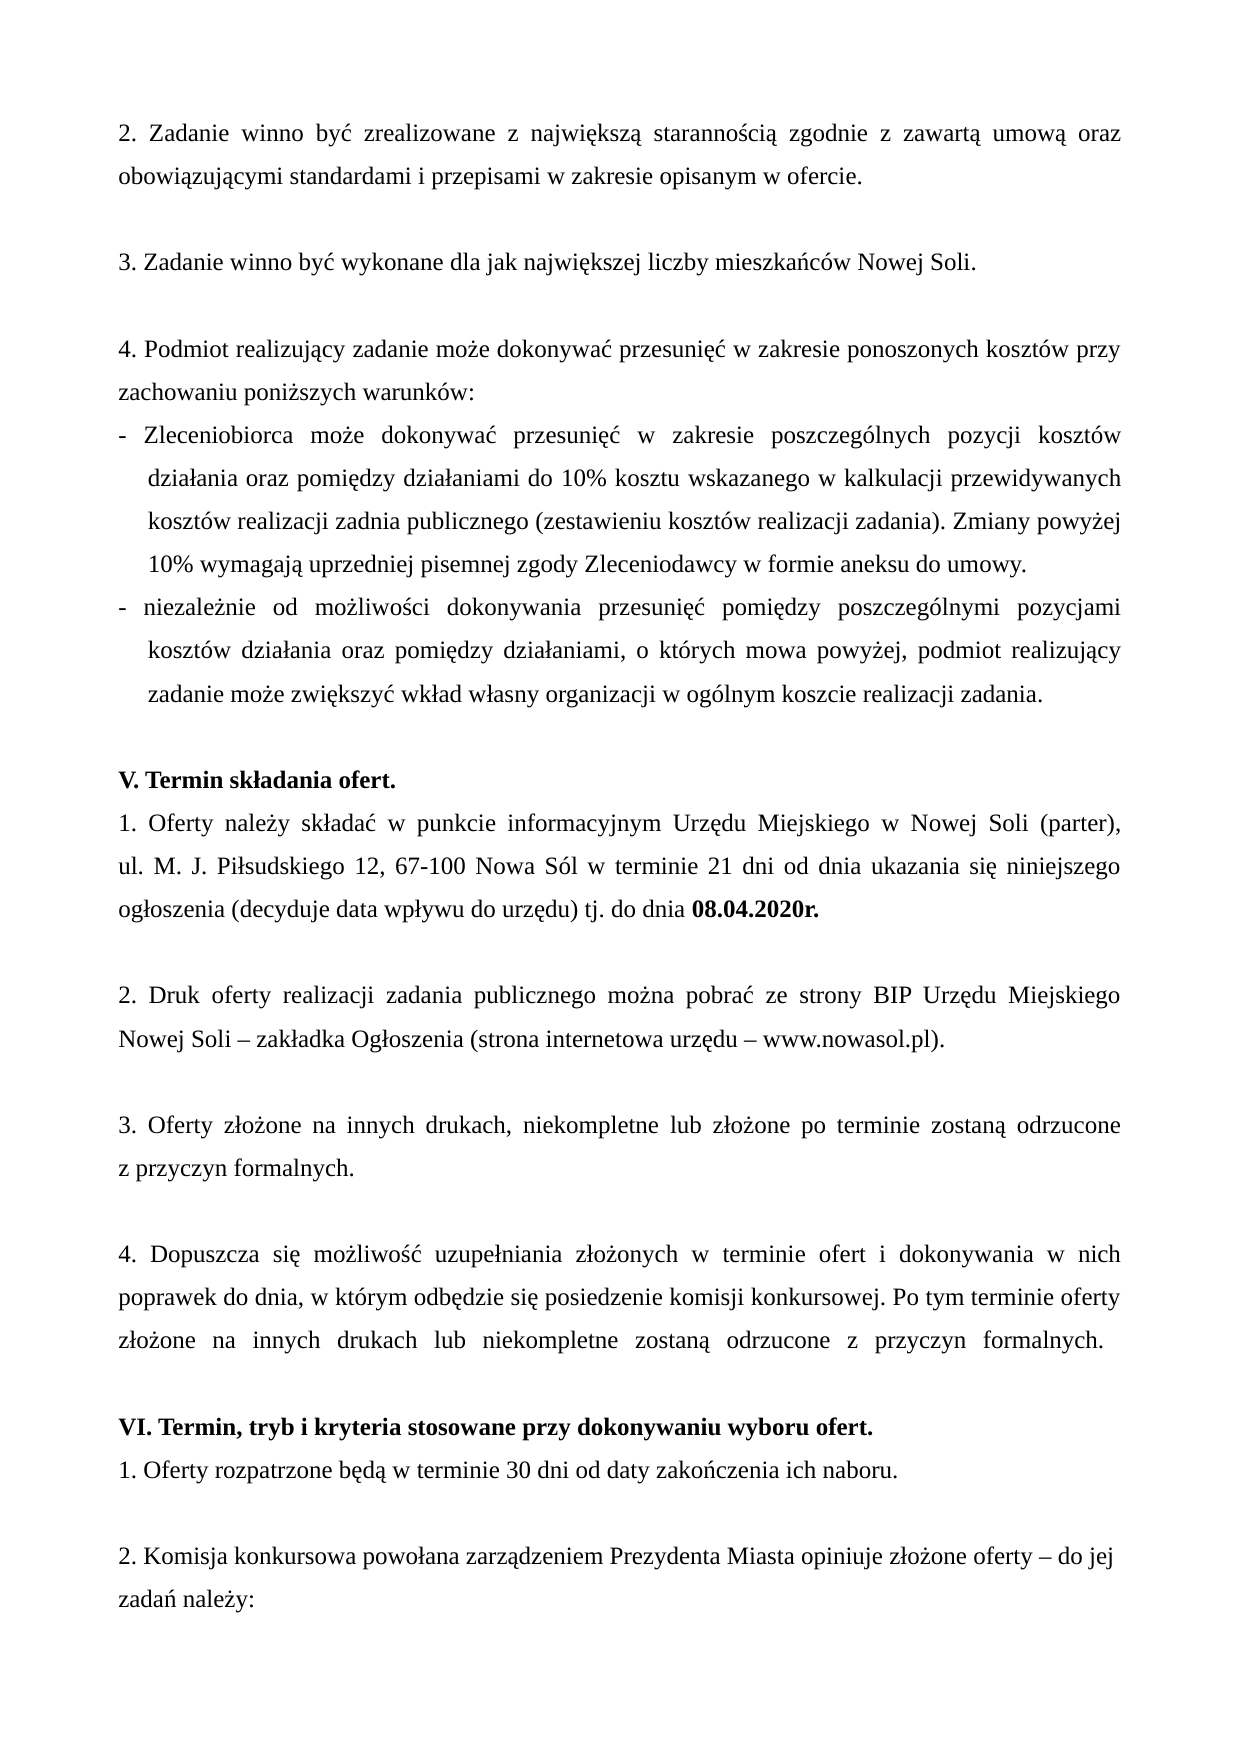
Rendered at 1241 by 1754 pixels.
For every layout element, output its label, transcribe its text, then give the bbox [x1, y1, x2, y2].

text 2. Komisja konkursowa powołana zarządzeniem Prezydenta Miasta opiniuje złożone oferty – do jej zadań należy: [118, 1541, 1122, 1613]
text 3. Zadanie winno być wykonane dla jak największej liczby mieszkańców Nowej Soli. [118, 247, 1122, 276]
text - niezależnie od możliwości dokonywania przesunięć pomiędzy poszczególnymi pozycjami kosztów działania oraz pomiędzy działaniami, o których mowa powyżej, podmiot realizujący zadanie może zwiększyć wkład własny organizacji w ogólnym koszcie realizacji zadania. [118, 592, 1122, 707]
text 1. Oferty należy składać w punkcie informacyjnym Urzędu Miejskiego w Nowej Soli (parter), ul. M. J. Piłsudskiego 12, 67-100 Nowa Sól w terminie 21 dni od dnia ukazania się niniejszego ogłoszenia (decyduje data wpływu do urzędu) tj. do dnia 08.04.2020r. [118, 808, 1122, 923]
text 2. Zadanie winno być zrealizowane z największą starannością zgodnie z zawartą umową oraz obowiązującymi standardami i przepisami w zakresie opisanym w ofercie. [118, 118, 1122, 190]
text 1. Oferty rozpatrzone będą w terminie 30 dni od daty zakończenia ich naboru. [118, 1455, 1122, 1484]
text 4. Dopuszcza się możliwość uzupełniania złożonych w terminie ofert i dokonywania w nich poprawek do dnia, w którym odbędzie się posiedzenie komisji konkursowej. Po tym terminie oferty złożone na innych drukach lub niekompletne zostaną odrzucone z przyczyn formalnych. VI. Termin, tryb i kryteria stosowane przy dokonywaniu wyboru ofert. [118, 1239, 1122, 1441]
text 4. Podmiot realizujący zadanie może dokonywać przesunięć w zakresie ponoszonych kosztów przy zachowaniu poniższych warunków: [118, 334, 1122, 406]
text 2. Druk oferty realizacji zadania publicznego można pobrać ze strony BIP Urzędu Miejskiego Nowej Soli – zakładka Ogłoszenia (strona internetowa urzędu – www.nowasol.pl). [118, 981, 1122, 1052]
text V. Termin składania ofert. [118, 765, 1122, 794]
text - Zleceniobiorca może dokonywać przesunięć w zakresie poszczególnych pozycji kosztów działania oraz pomiędzy działaniami do 10% kosztu wskazanego w kalkulacji przewidywanych kosztów realizacji zadnia publicznego (zestawieniu kosztów realizacji zadania). Zmiany powyżej 10% wymagają uprzedniej pisemnej zgody Zleceniodawcy w formie aneksu do umowy. [118, 420, 1122, 578]
text 3. Oferty złożone na innych drukach, niekompletne lub złożone po terminie zostaną odrzucone z przyczyn formalnych. [118, 1110, 1122, 1182]
